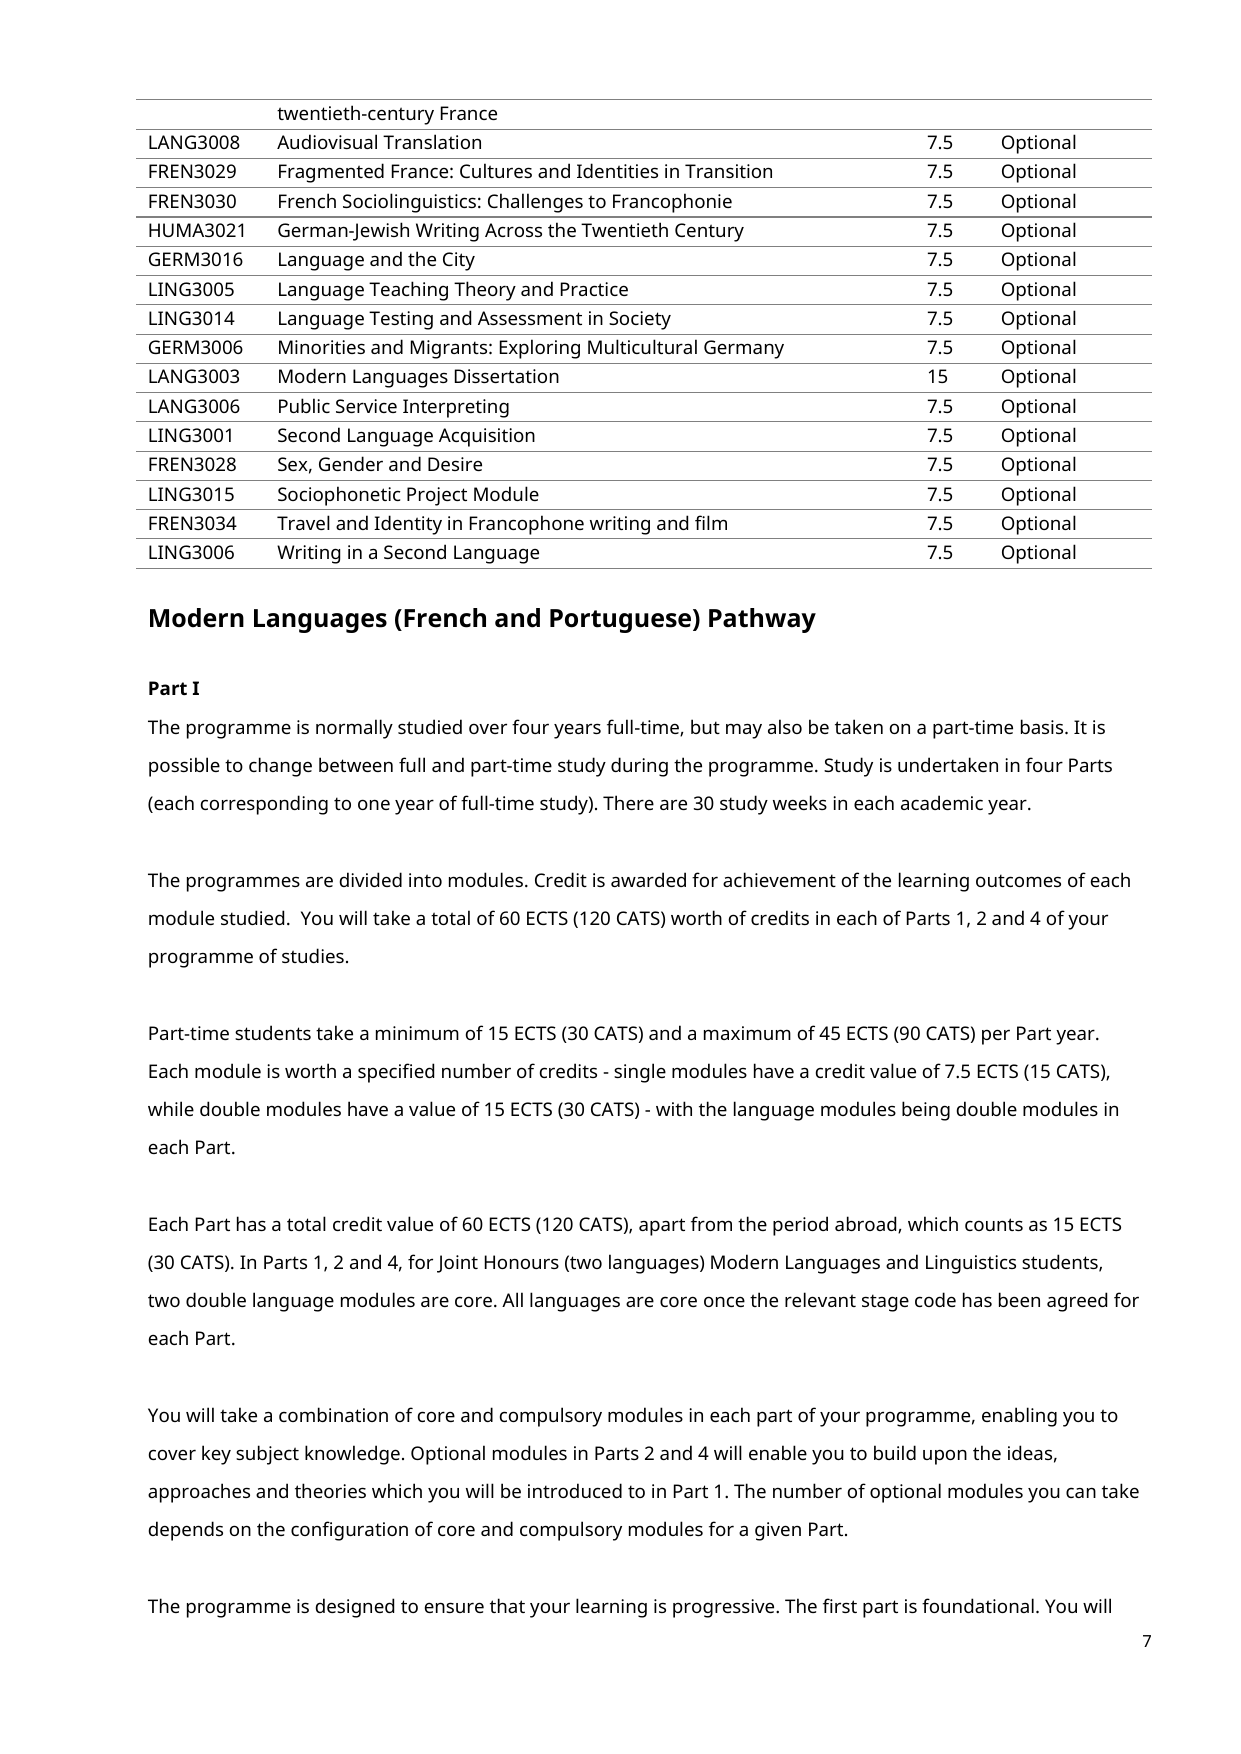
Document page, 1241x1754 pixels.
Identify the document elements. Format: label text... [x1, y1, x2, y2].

table_cell Optional [989, 159, 1152, 187]
table_cell LING3001 [136, 422, 266, 451]
table_cell Optional [989, 247, 1152, 275]
table_cell twentieth-century France [266, 100, 916, 128]
table_cell [916, 100, 989, 128]
table_cell 7.5 [916, 422, 989, 451]
table_cell GERM3016 [136, 247, 266, 275]
table_cell 7.5 [916, 130, 989, 158]
table_cell Optional [989, 335, 1152, 363]
table_cell HUMA3021 [136, 218, 266, 246]
table_cell 7.5 [916, 159, 989, 187]
table_cell 7.5 [916, 481, 989, 509]
table_cell LING3006 [136, 539, 266, 568]
table_cell FREN3034 [136, 510, 266, 538]
table_cell Writing in a Second Language [266, 539, 916, 568]
table_cell Optional [989, 130, 1152, 158]
table_cell Part I The programme is normally studied over four years full-time, but may also be taken on a part-time basis. It is possible to change between full and part-time study during the programme. Study is undertaken in four Parts (each corresponding to one year of full-time study). There are 30 study weeks in each academic year. The programmes are divided into modules. Credit is awarded for achievement of the learning outcomes of each module studied. You will take a total of 60 ECTS (120 CATS) worth of credits in each of Parts 1, 2 and 4 of your programme of studies. Part-time students take a minimum of 15 ECTS (30 CATS) and a maximum of 45 ECTS (90 CATS) per Part year. Each module is worth a specified number of credits - single modules have a credit value of 7.5 ECTS (15 CATS), while double modules have a value of 15 ECTS (30 CATS) - with the language modules being double modules in each Part. Each Part has a total credit value of 60 ECTS (120 CATS), apart from the period abroad, which counts as 15 ECTS (30 CATS). In Parts 1, 2 and 4, for Joint Honours (two languages) Modern Languages and Linguistics students, two double language modules are core. All languages are core once the relevant stage code has been agreed for each Part. You will take a combination of core and compulsory modules in each part of your programme, enabling you to cover key subject knowledge. Optional modules in Parts 2 and 4 will enable you to build upon the ideas, approaches and theories which you will be introduced to in Part 1. The number of optional modules you can take depends on the configuration of core and compulsory modules for a given Part. The programme is designed to ensure that your learning is progressive. The first part is foundational. You will [136, 638, 1152, 1619]
table_cell LING3015 [136, 481, 266, 509]
table_cell FREN3030 [136, 188, 266, 216]
table_cell German-Jewish Writing Across the Twentieth Century [266, 218, 916, 246]
table_cell Modern Languages (French and Portuguese) Pathway [136, 569, 1152, 637]
table_cell Language and the City [266, 247, 916, 275]
table_cell LING3014 [136, 305, 266, 333]
table_cell Optional [989, 188, 1152, 216]
table_cell Optional [989, 393, 1152, 421]
table_cell 7.5 [916, 452, 989, 480]
table_cell Optional [989, 510, 1152, 538]
table_cell 7.5 [916, 305, 989, 333]
table_cell Language Testing and Assessment in Society [266, 305, 916, 333]
table_cell Optional [989, 276, 1152, 304]
table_cell [989, 100, 1152, 128]
table_cell 15 [916, 364, 989, 392]
table_cell Second Language Acquisition [266, 422, 916, 451]
table_cell FREN3029 [136, 159, 266, 187]
table_cell Sex, Gender and Desire [266, 452, 916, 480]
table_cell [136, 100, 266, 128]
table_cell Modern Languages Dissertation [266, 364, 916, 392]
table_cell 7.5 [916, 276, 989, 304]
table_cell 7.5 [916, 393, 989, 421]
table_cell Minorities and Migrants: Exploring Multicultural Germany [266, 335, 916, 363]
table_cell LANG3003 [136, 364, 266, 392]
table_cell Audiovisual Translation [266, 130, 916, 158]
table_cell LANG3008 [136, 130, 266, 158]
table_cell Optional [989, 452, 1152, 480]
table_cell Optional [989, 305, 1152, 333]
table_cell Travel and Identity in Francophone writing and film [266, 510, 916, 538]
table_cell Optional [989, 481, 1152, 509]
table_cell 7.5 [916, 539, 989, 568]
table_cell 7.5 [916, 218, 989, 246]
table_cell GERM3006 [136, 335, 266, 363]
table_cell LANG3006 [136, 393, 266, 421]
table_cell Optional [989, 218, 1152, 246]
table_cell French Sociolinguistics: Challenges to Francophonie [266, 188, 916, 216]
table_cell Optional [989, 364, 1152, 392]
table_cell Sociophonetic Project Module [266, 481, 916, 509]
table_cell FREN3028 [136, 452, 266, 480]
table_cell Language Teaching Theory and Practice [266, 276, 916, 304]
table_cell 7.5 [916, 247, 989, 275]
table_cell Optional [989, 422, 1152, 451]
table_cell 7.5 [916, 335, 989, 363]
table_cell 7.5 [916, 188, 989, 216]
table_cell 7.5 [916, 510, 989, 538]
table_cell Fragmented France: Cultures and Identities in Transition [266, 159, 916, 187]
table_cell Optional [989, 539, 1152, 568]
table_cell Public Service Interpreting [266, 393, 916, 421]
table_cell LING3005 [136, 276, 266, 304]
